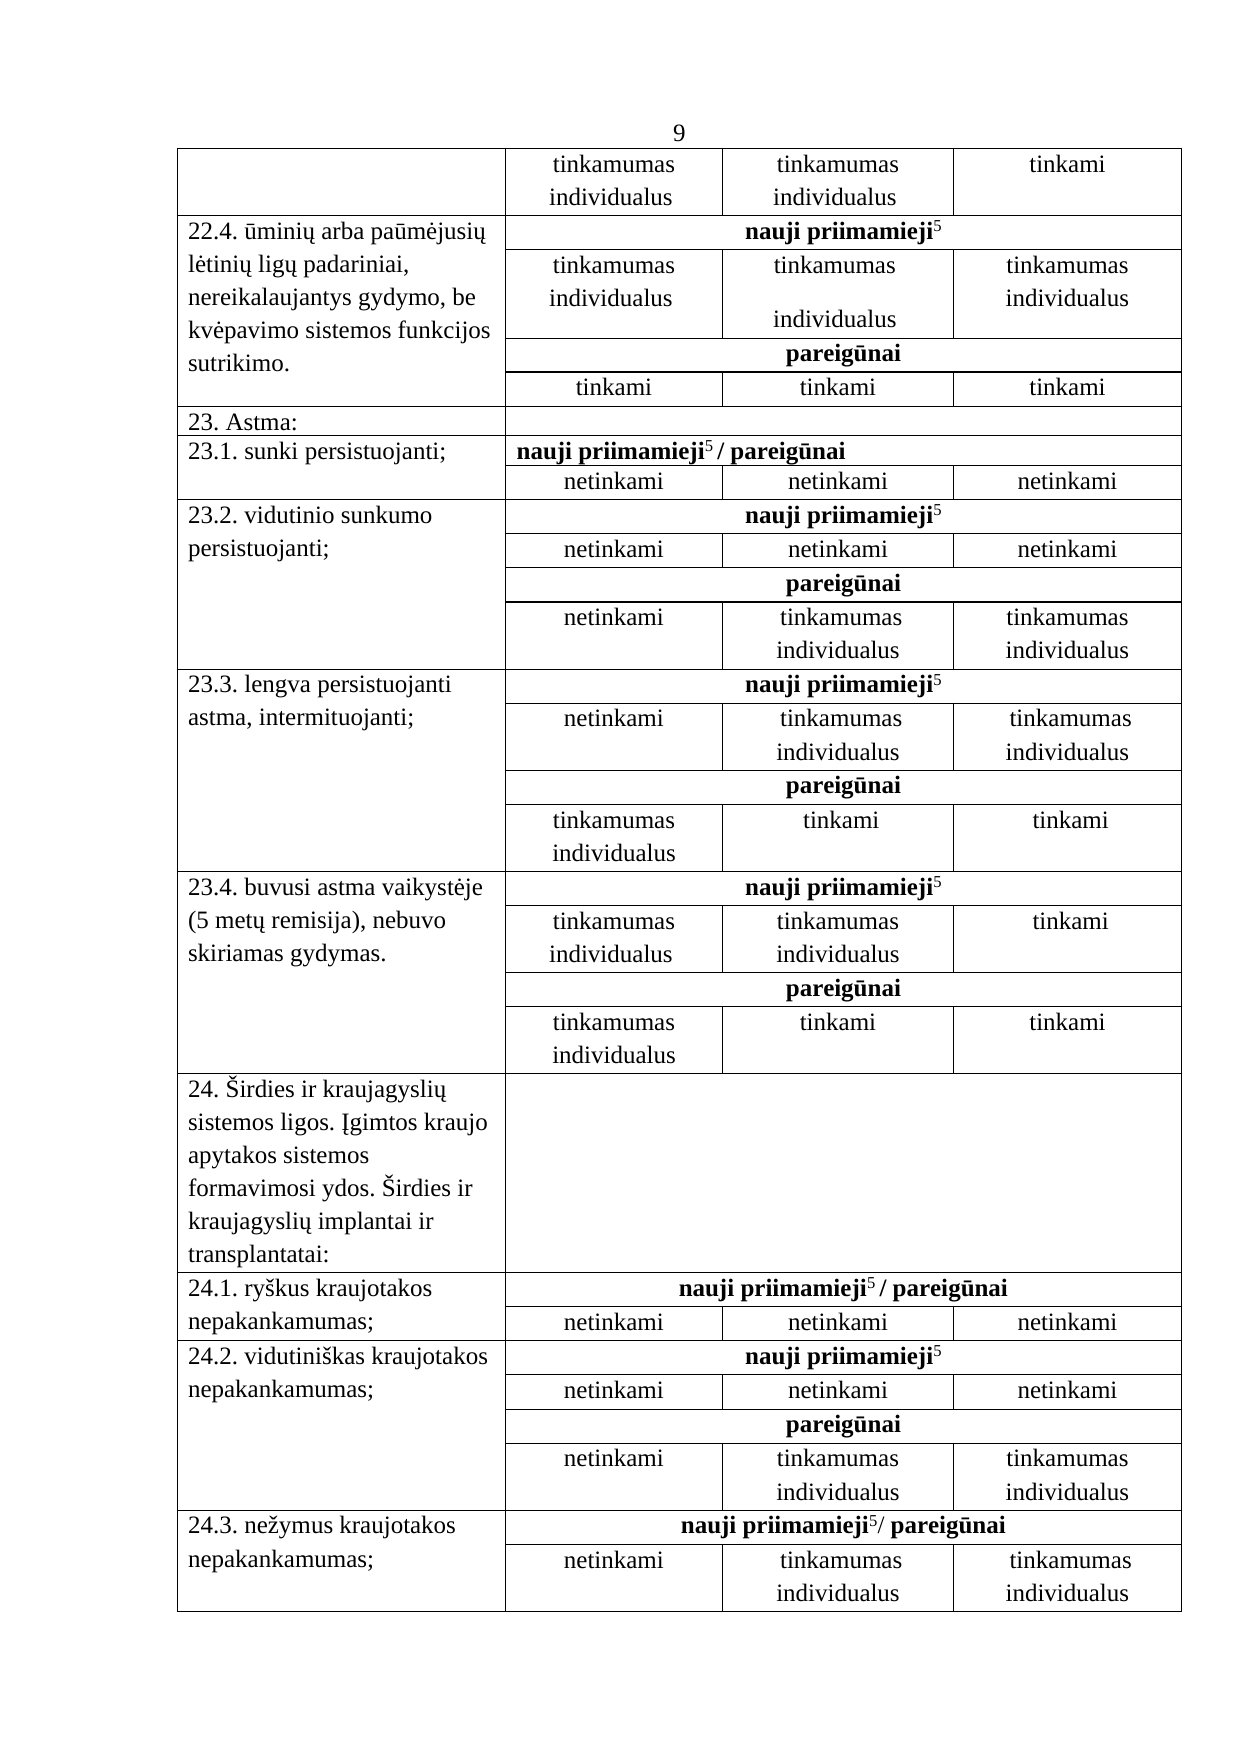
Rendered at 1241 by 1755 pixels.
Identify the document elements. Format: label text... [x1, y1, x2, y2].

table_cell pareigūnai [506, 973, 1181, 1006]
table_cell tinkamumas individualus [506, 149, 722, 215]
table_cell netinkami [506, 1307, 722, 1340]
table_cell tinkami [954, 149, 1181, 215]
table_cell netinkami [723, 534, 953, 567]
table_cell tinkami [954, 1007, 1181, 1073]
table_cell netinkami [506, 1375, 722, 1408]
table_cell netinkami [723, 466, 953, 499]
table_cell nauji priimamieji5 [506, 500, 1181, 533]
table_cell netinkami [506, 1444, 722, 1509]
table_cell netinkami [506, 1545, 722, 1611]
table_cell tinkamumas individualus [723, 250, 953, 337]
table_cell 23.2. vidutinio sunkumo persistuojanti; [178, 500, 505, 668]
table_cell netinkami [954, 466, 1181, 499]
table_cell nauji priimamieji5 / pareigūnai [506, 1273, 1181, 1306]
table_cell 23.3. lengva persistuojanti astma, intermituojanti; [178, 670, 505, 871]
table_cell 23. Astma: [178, 407, 505, 435]
table_cell netinkami [723, 1375, 953, 1408]
table_cell pareigūnai [506, 568, 1181, 601]
table_cell [506, 407, 1181, 435]
table_cell tinkami [723, 1007, 953, 1073]
table_cell nauji priimamieji5 [506, 670, 1181, 702]
table_cell netinkami [954, 534, 1181, 567]
table_cell tinkamumas individualus [506, 906, 722, 972]
table_cell tinkamumas individualus [506, 1007, 722, 1073]
table_cell nauji priimamieji5 [506, 216, 1181, 249]
table_cell tinkami [954, 373, 1181, 406]
table_cell tinkamumas individualus [954, 250, 1181, 337]
table_cell tinkamumas individualus [506, 805, 722, 871]
table_cell netinkami [954, 1375, 1181, 1408]
table_cell tinkamumas individualus [954, 603, 1181, 668]
table_cell nauji priimamieji5 [506, 872, 1181, 905]
table_cell tinkamumas individualus [954, 1444, 1181, 1509]
table_cell pareigūnai [506, 771, 1181, 804]
table_cell pareigūnai [506, 1410, 1181, 1442]
table_cell pareigūnai [506, 339, 1181, 371]
table_cell 24.3. nežymus kraujotakos nepakankamumas; [178, 1511, 505, 1611]
table_cell netinkami [954, 1307, 1181, 1340]
table_cell netinkami [506, 534, 722, 567]
table_cell tinkamumas individualus [723, 1444, 953, 1509]
table_cell tinkami [954, 906, 1181, 972]
table_cell tinkami [723, 373, 953, 406]
table_cell nauji priimamieji5 [506, 1341, 1181, 1374]
table_cell 23.1. sunki persistuojanti; [178, 436, 505, 499]
table_cell 24.2. vidutiniškas kraujotakos nepakankamumas; [178, 1341, 505, 1509]
table_cell netinkami [506, 466, 722, 499]
table_cell tinkamumas individualus [723, 704, 953, 769]
table_cell tinkami [506, 373, 722, 406]
table_cell tinkamumas individualus [723, 1545, 953, 1611]
table_cell netinkami [506, 603, 722, 668]
table_cell 23.4. buvusi astma vaikystėje (5 metų remisija), nebuvo skiriamas gydymas. [178, 872, 505, 1073]
table_cell netinkami [506, 704, 722, 769]
table_cell tinkamumas individualus [723, 149, 953, 215]
table_cell tinkamumas individualus [723, 906, 953, 972]
table_cell tinkamumas individualus [506, 250, 722, 337]
table_cell nauji priimamieji5 / pareigūnai [506, 436, 1181, 465]
table_cell tinkami [723, 805, 953, 871]
table_cell tinkami [954, 805, 1181, 871]
table_cell tinkamumas individualus [954, 704, 1181, 769]
table_cell tinkamumas individualus [954, 1545, 1181, 1611]
table_cell [178, 149, 505, 215]
table_cell tinkamumas individualus [723, 603, 953, 668]
table_cell nauji priimamieji5/ pareigūnai [506, 1511, 1181, 1544]
table_cell 22.4. ūminių arba paūmėjusių lėtinių ligų padariniai, nereikalaujantys gydymo, be kvėpavimo sistemos funkcijos sutrikimo. [178, 216, 505, 406]
table_cell [506, 1074, 1181, 1272]
table_cell 24. Širdies ir kraujagyslių sistemos ligos. Įgimtos kraujo apytakos sistemos formavimosi ydos. Širdies ir kraujagyslių implantai ir transplantatai: [178, 1074, 505, 1272]
table_cell netinkami [723, 1307, 953, 1340]
table_cell 24.1. ryškus kraujotakos nepakankamumas; [178, 1273, 505, 1340]
